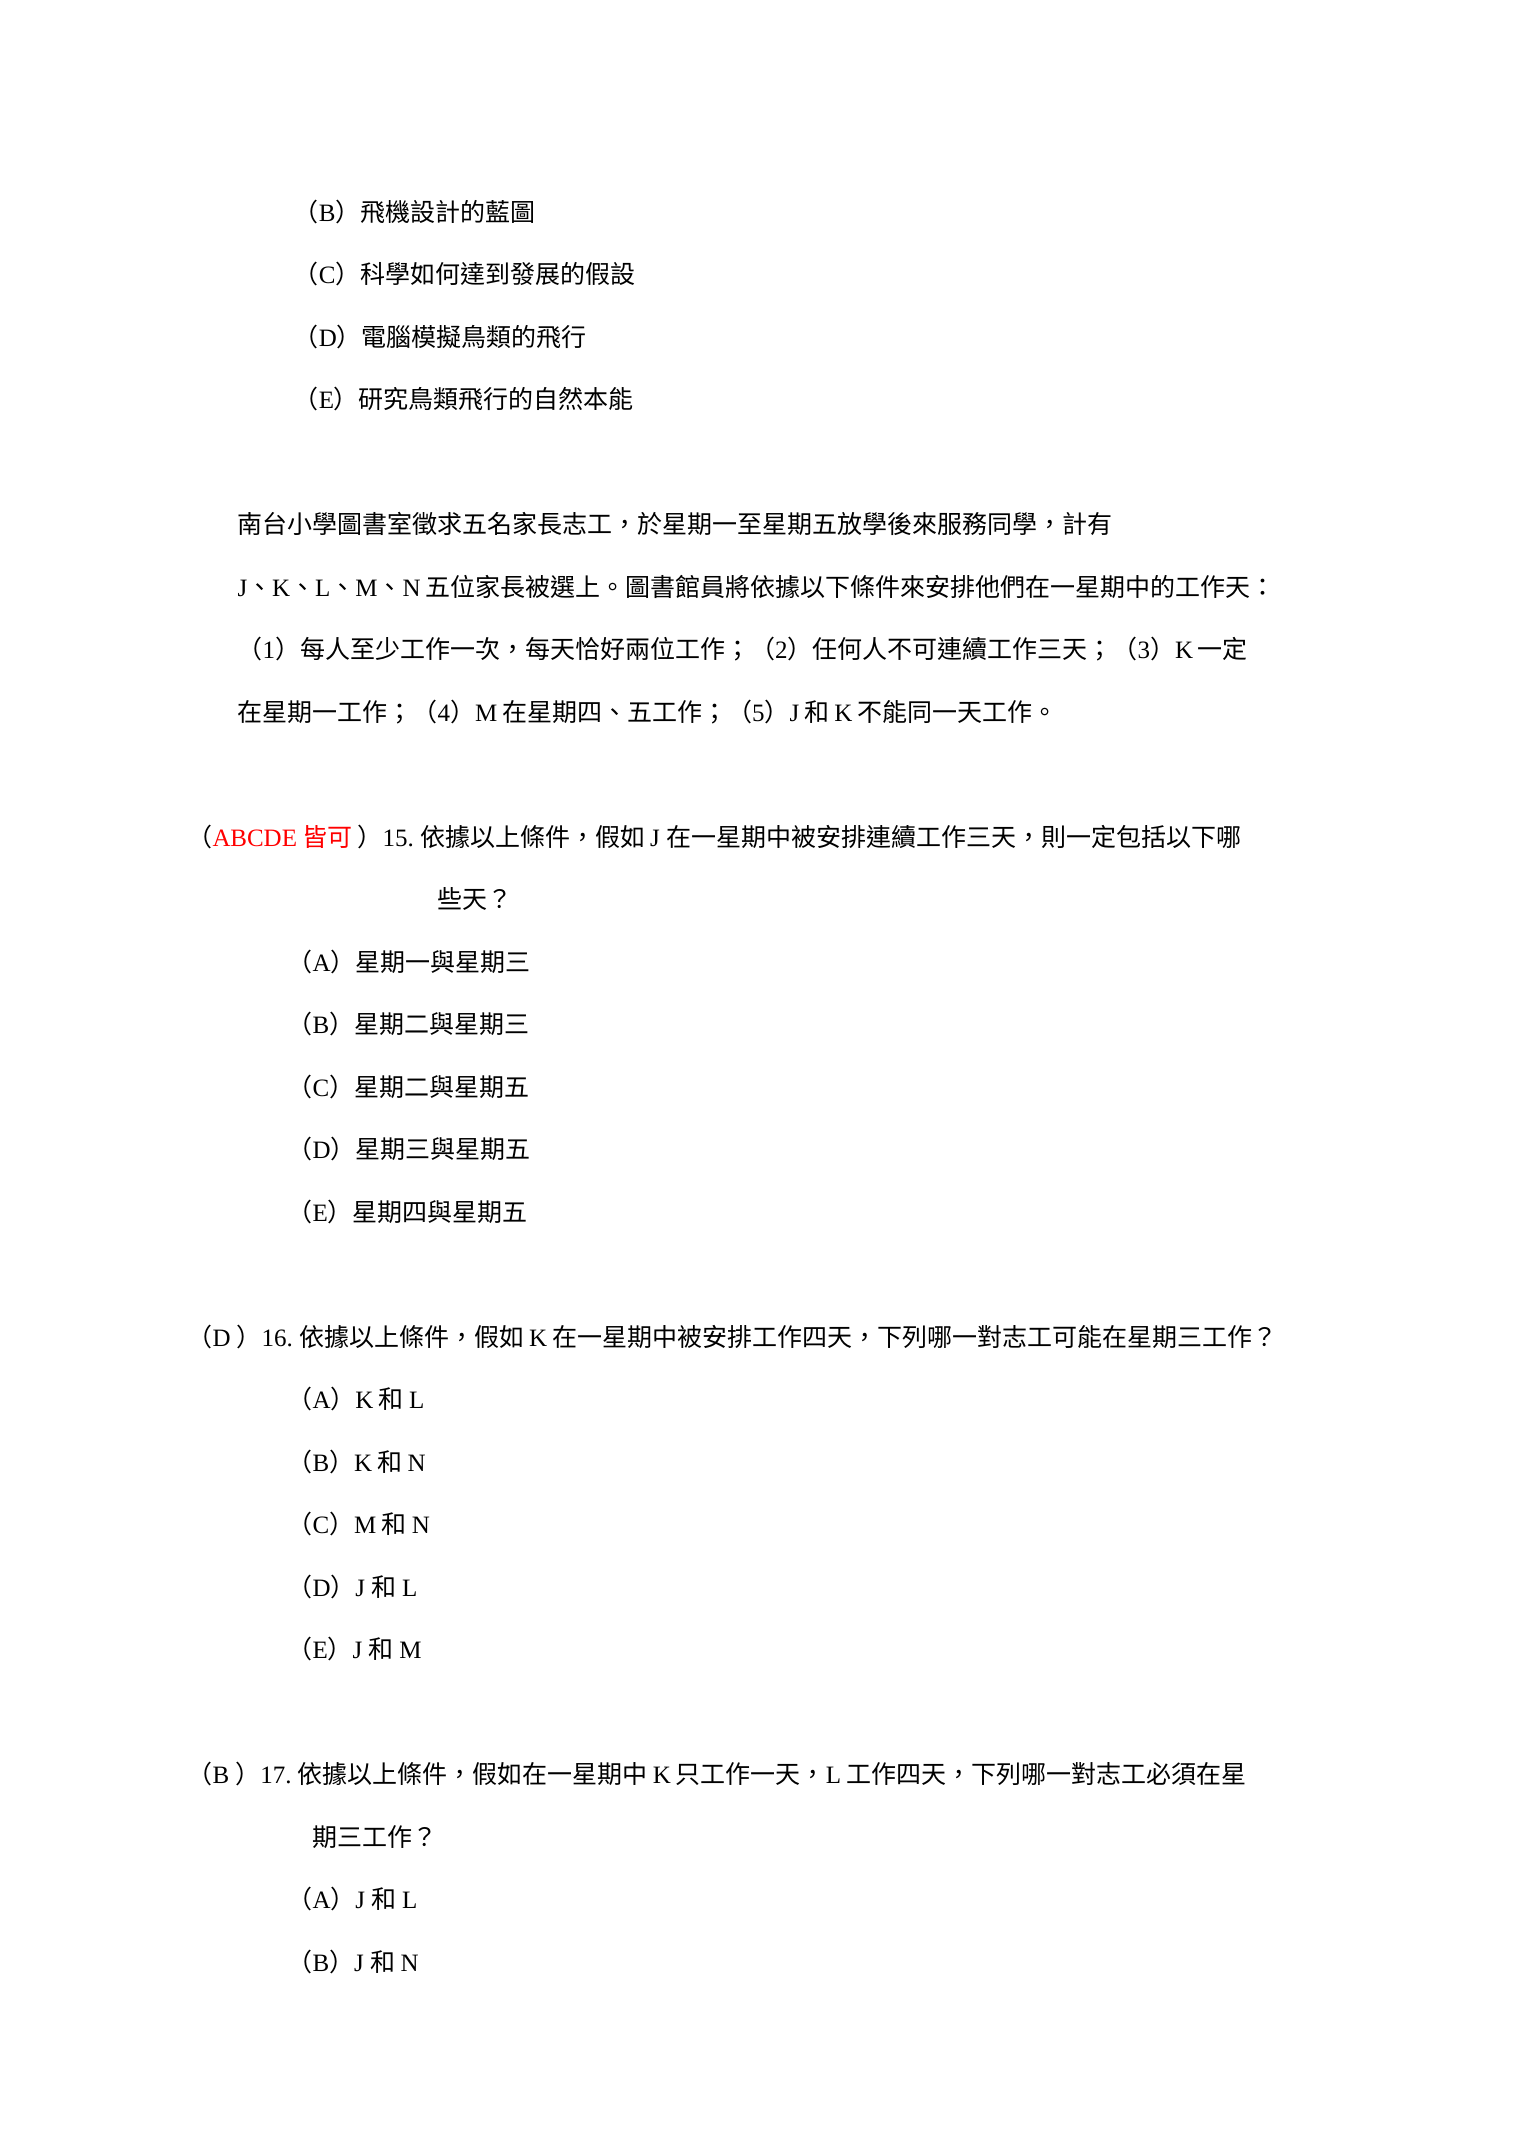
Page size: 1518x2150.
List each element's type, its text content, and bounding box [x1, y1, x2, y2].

text 南台小學圖書室徵求五名家長志工，於星期一至星期五放學後來服務同學，計有J、K、L、M、N五位家長被選上。圖書館員將依據以下條件來安排他們在一星期中的工作天： [237, 481, 1263, 606]
text （E）研究鳥類飛行的自然本能 [243, 356, 1263, 419]
text （ABCDE皆可 ）15. 依據以上條件，假如J 在一星期中被安排連續工作三天，則一定包括以下哪些天？ [187, 794, 1263, 919]
text （D ）16. 依據以上條件，假如K在一星期中被安排工作四天，下列哪一對志工可能在星期三工作？ [187, 1294, 1263, 1356]
text （C）M和 N [237, 1481, 1263, 1544]
text （A）K和 L [237, 1356, 1263, 1419]
text （B）飛機設計的藍圖 [243, 169, 1263, 231]
text （D）星期三與星期五 [237, 1106, 1263, 1169]
text （C）科學如何達到發展的假設 [243, 231, 1263, 294]
text （C）星期二與星期五 [237, 1044, 1263, 1106]
text （B）J 和 N [237, 1919, 1263, 1981]
text （D）J 和 L [237, 1544, 1263, 1606]
text （E）J 和 M [237, 1606, 1263, 1669]
text （A）星期一與星期三 [237, 919, 1263, 981]
text （D）電腦模擬鳥類的飛行 [243, 294, 1263, 356]
text （1）每人至少工作一次，每天恰好兩位工作；（2）任何人不可連續工作三天；（3）K一定在星期一工作；（4）M在星期四、五工作；（5）J和K不能同一天工作。 [237, 606, 1263, 731]
text （E）星期四與星期五 [237, 1169, 1263, 1231]
text （B ）17. 依據以上條件，假如在一星期中K只工作一天，L工作四天，下列哪一對志工必須在星期三工作？ [187, 1731, 1263, 1856]
text （B）星期二與星期三 [237, 981, 1263, 1044]
text （B）K和 N [237, 1419, 1263, 1481]
text （A）J 和 L [237, 1856, 1263, 1919]
